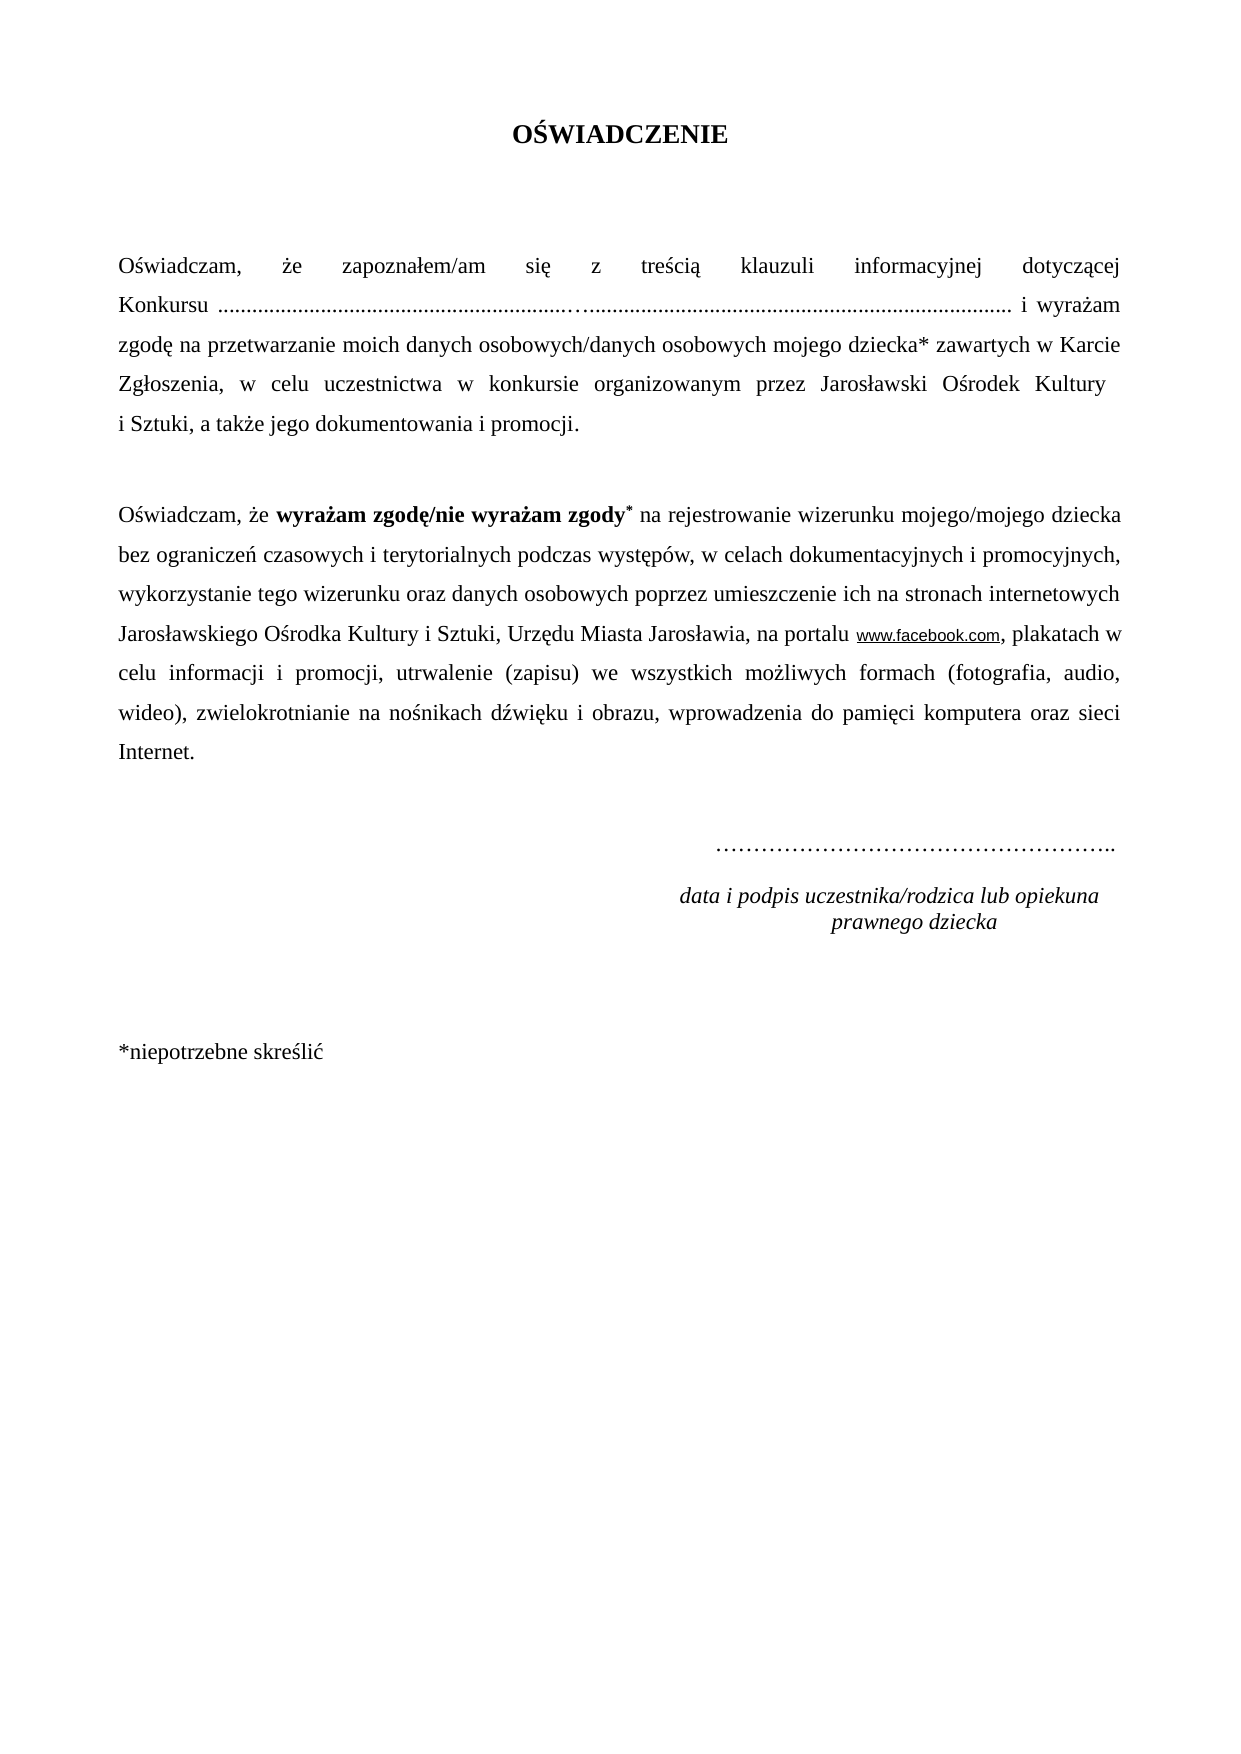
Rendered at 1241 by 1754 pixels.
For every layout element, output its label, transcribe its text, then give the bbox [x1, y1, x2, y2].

text Oświadczam, że zapoznałem/am się z treścią klauzuli informacyjnej dotyczącej Konkursu .............................................................….......................................................................... i wyrażam zgodę na przetwarzanie moich danych osobowych/danych osobowych mojego dziecka* zawartych w Karcie Zgłoszenia, w celu uczestnictwa w konkursie organizowanym przez Jarosławski Ośrodek Kultury i Sztuki, a także jego dokumentowania i promocji. [118, 252, 1122, 436]
text *niepotrzebne skreślić [118, 1038, 1122, 1065]
text …………………………………………….. [118, 790, 1122, 856]
text Oświadczam, że wyrażam zgodę/nie wyrażam zgody* na rejestrowanie wizerunku mojego/mojego dziecka bez ograniczeń czasowych i terytorialnych podczas występów, w celach dokumentacyjnych i promocyjnych, wykorzystanie tego wizerunku oraz danych osobowych poprzez umieszczenie ich na stronach internetowych Jarosławskiego Ośrodka Kultury i Sztuki, Urzędu Miasta Jarosławia, na portalu www.facebook.com, plakatach w celu informacji i promocji, utrwalenie (zapisu) we wszystkich możliwych formach (fotografia, audio, wideo), zwielokrotnianie na nośnikach dźwięku i obrazu, wprowadzenia do pamięci komputera oraz sieci Internet. [118, 462, 1122, 765]
text OŚWIADCZENIE [118, 118, 1122, 178]
text data i podpis uczestnika/rodzica lub opiekuna prawnego dziecka [118, 882, 1122, 934]
